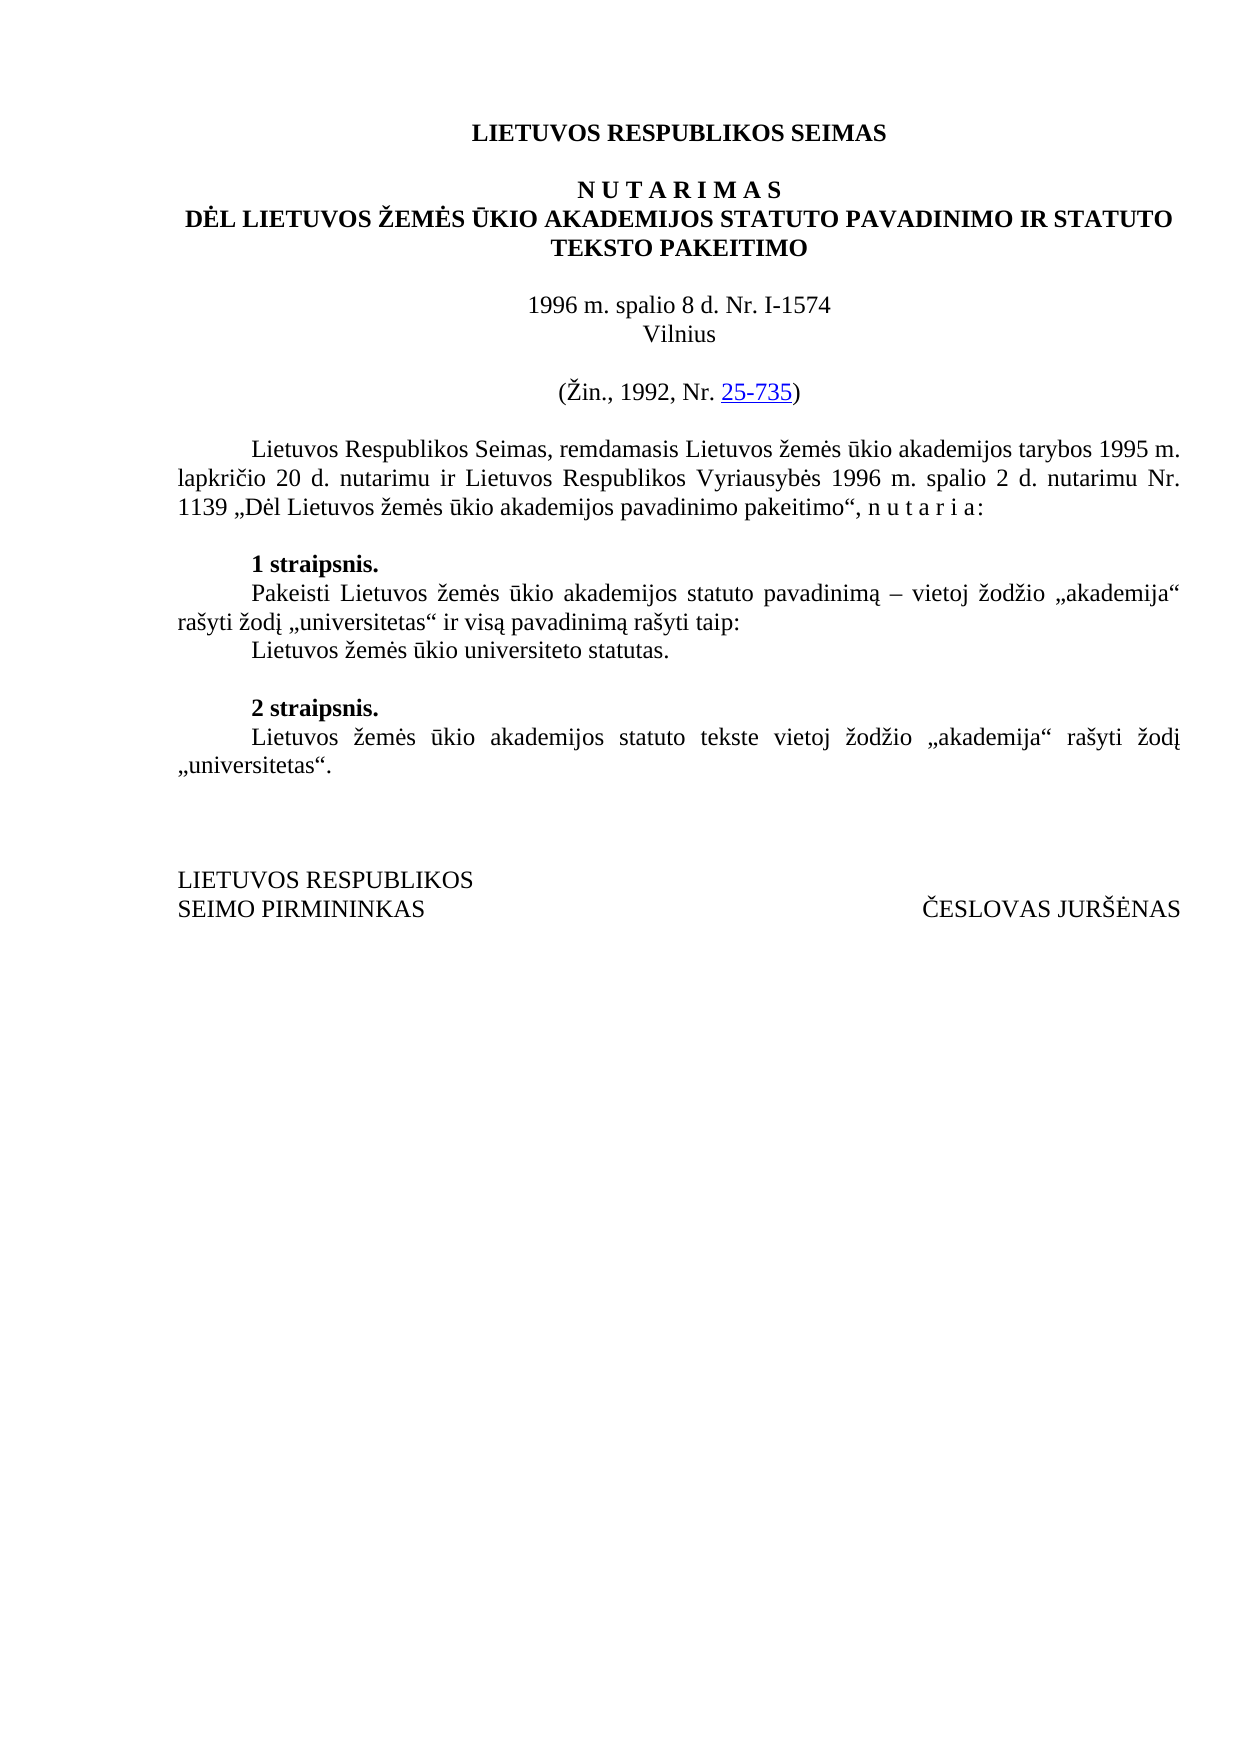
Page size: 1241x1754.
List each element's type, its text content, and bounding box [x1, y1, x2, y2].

text 1996 m. spalio 8 d. Nr. I-1574 [177, 291, 1181, 319]
text Lietuvos žemės ūkio akademijos statuto tekste vietoj žodžio „akademija“ rašyti žodį „universitetas“. [177, 722, 1181, 779]
text DĖL LIETUVOS ŽEMĖS ŪKIO AKADEMIJOS STATUTO PAVADINIMO IR STATUTO TEKSTO PAKEITIMO [177, 204, 1181, 262]
text LIETUVOS RESPUBLIKOS SEIMAS [177, 118, 1181, 147]
text LIETUVOS RESPUBLIKOS [177, 866, 1181, 894]
text Lietuvos žemės ūkio universiteto statutas. [177, 636, 1181, 664]
text N U T A R I M A S [177, 176, 1181, 204]
text SEIMO PIRMININKAS ČESLOVAS JURŠĖNAS [177, 894, 1181, 923]
text Lietuvos Respublikos Seimas, remdamasis Lietuvos žemės ūkio akademijos tarybos 1995 m. lapkričio 20 d. nutarimu ir Lietuvos Respublikos Vyriausybės 1996 m. spalio 2 d. nutarimu Nr. 1139 „Dėl Lietuvos žemės ūkio akademijos pavadinimo pakeitimo“, nutaria: [177, 434, 1181, 521]
text 1 straipsnis. [177, 549, 1181, 578]
text Pakeisti Lietuvos žemės ūkio akademijos statuto pavadinimą – vietoj žodžio „akademija“ rašyti žodį „universitetas“ ir visą pavadinimą rašyti taip: [177, 578, 1181, 636]
text 2 straipsnis. [177, 693, 1181, 722]
text Vilnius [177, 319, 1181, 348]
text (Žin., 1992, Nr. 25-735) [177, 377, 1181, 406]
